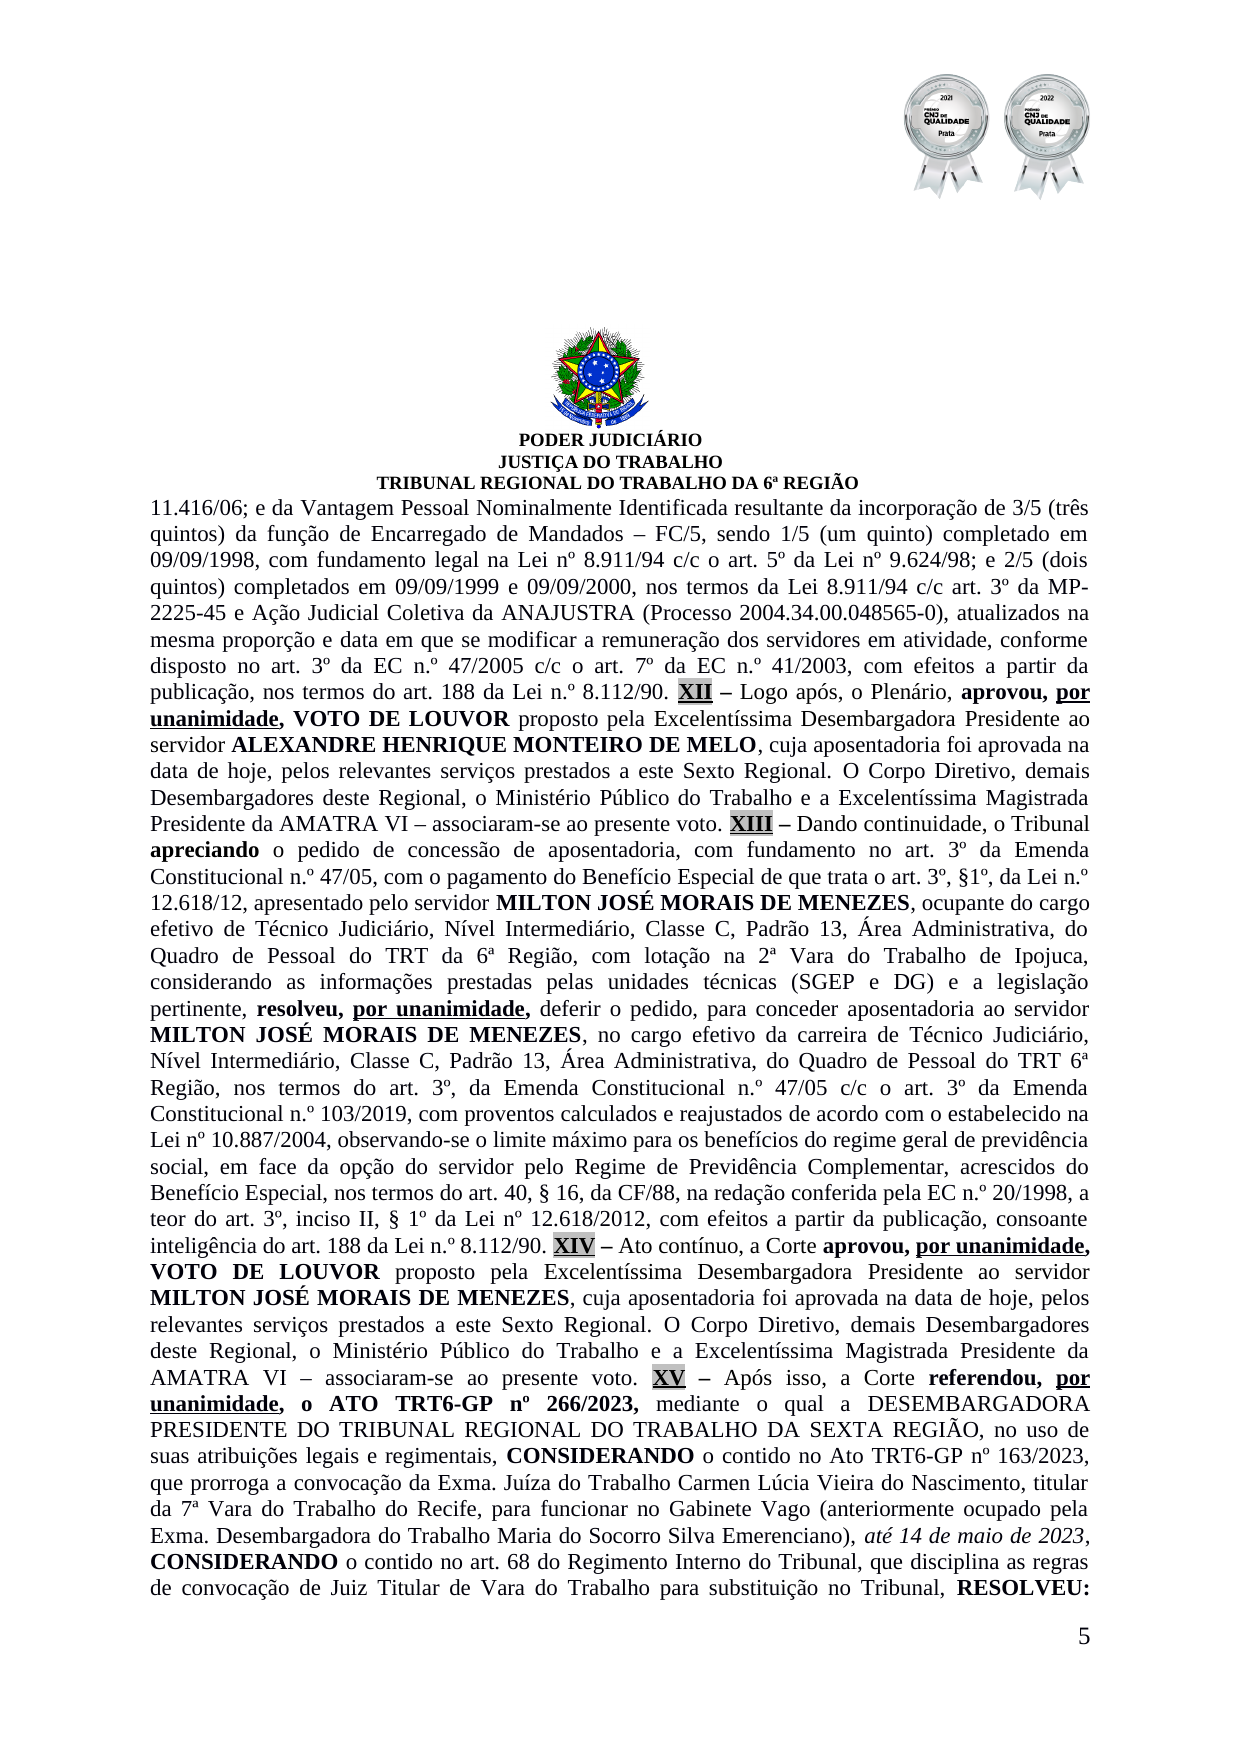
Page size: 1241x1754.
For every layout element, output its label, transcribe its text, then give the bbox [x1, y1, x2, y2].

text 11.416/06; e da Vantagem Pessoal Nominalmente Identificada resultante da incorporação de 3/5 (três quintos) da função de Encarregado de Mandados – FC/5, sendo 1/5 (um quinto) completado em 09/09/1998, com fundamento legal na Lei nº 8.911/94 c/c o art. 5º da Lei nº 9.624/98; e 2/5 (dois quintos) completados em 09/09/1999 e 09/09/2000, nos termos da Lei 8.911/94 c/c art. 3º da MP-2225-45 e Ação Judicial Coletiva da ANAJUSTRA (Processo 2004.34.00.048565-0), atualizados na mesma proporção e data em que se modificar a remuneração dos servidores em atividade, conforme disposto no art. 3º da EC n.º 47/2005 c/c o art. 7º da EC n.º 41/2003, com efeitos a partir da publicação, nos termos do art. 188 da Lei n.º 8.112/90. XII – Logo após, o Plenário, aprovou, por unanimidade, VOTO DE LOUVOR proposto pela Excelentíssima Desembargadora Presidente ao servidor ALEXANDRE HENRIQUE MONTEIRO DE MELO, cuja aposentadoria foi aprovada na data de hoje, pelos relevantes serviços prestados a este Sexto Regional. O Corpo Diretivo, demais Desembargadores deste Regional, o Ministério Público do Trabalho e a Excelentíssima Magistrada Presidente da AMATRA VI – associaram-se ao presente voto. XIII – Dando continuidade, o Tribunal apreciando o pedido de concessão de aposentadoria, com fundamento no art. 3º da Emenda Constitucional n.º 47/05, com o pagamento do Benefício Especial de que trata o art. 3º, §1º, da Lei n.º 12.618/12, apresentado pelo servidor MILTON JOSÉ MORAIS DE MENEZES, ocupante do cargo efetivo de Técnico Judiciário, Nível Intermediário, Classe C, Padrão 13, Área Administrativa, do Quadro de Pessoal do TRT da 6ª Região, com lotação na 2ª Vara do Trabalho de Ipojuca, considerando as informações prestadas pelas unidades técnicas (SGEP e DG) e a legislação pertinente, resolveu, por unanimidade, deferir o pedido, para conceder aposentadoria ao servidor MILTON JOSÉ MORAIS DE MENEZES, no cargo efetivo da carreira de Técnico Judiciário, Nível Intermediário, Classe C, Padrão 13, Área Administrativa, do Quadro de Pessoal do TRT 6ª Região, nos termos do art. 3º, da Emenda Constitucional n.º 47/05 c/c o art. 3º da Emenda Constitucional n.º 103/2019, com proventos calculados e reajustados de acordo com o estabelecido na Lei nº 10.887/2004, observando-se o limite máximo para os benefícios do regime geral de previdência social, em face da opção do servidor pelo Regime de Previdência Complementar, acrescidos do Benefício Especial, nos termos do art. 40, § 16, da CF/88, na redação conferida pela EC n.º 20/1998, a teor do art. 3º, inciso II, § 1º da Lei nº 12.618/2012, com efeitos a partir da publicação, consoante inteligência do art. 188 da Lei n.º 8.112/90. XIV – Ato contínuo, a Corte aprovou, por unanimidade, VOTO DE LOUVOR proposto pela Excelentíssima Desembargadora Presidente ao servidor MILTON JOSÉ MORAIS DE MENEZES, cuja aposentadoria foi aprovada na data de hoje, pelos relevantes serviços prestados a este Sexto Regional. O Corpo Diretivo, demais Desembargadores deste Regional, o Ministério Público do Trabalho e a Excelentíssima Magistrada Presidente da AMATRA VI – associaram-se ao presente voto. XV – Após isso, a Corte referendou, por unanimidade, o ATO TRT6-GP nº 266/2023, mediante o qual a DESEMBARGADORA PRESIDENTE DO TRIBUNAL REGIONAL DO TRABALHO DA SEXTA REGIÃO, no uso de suas atribuições legais e regimentais, CONSIDERANDO o contido no Ato TRT6-GP nº 163/2023, que prorroga a convocação da Exma. Juíza do Trabalho Carmen Lúcia Vieira do Nascimento, titular da 7ª Vara do Trabalho do Recife, para funcionar no Gabinete Vago (anteriormente ocupado pela Exma. Desembargadora do Trabalho Maria do Socorro Silva Emerenciano), até 14 de maio de 2023, CONSIDERANDO o contido no art. 68 do Regimento Interno do Tribunal, que disciplina as regras de convocação de Juiz Titular de Vara do Trabalho para substituição no Tribunal, RESOLVEU: [150, 494, 1090, 1601]
